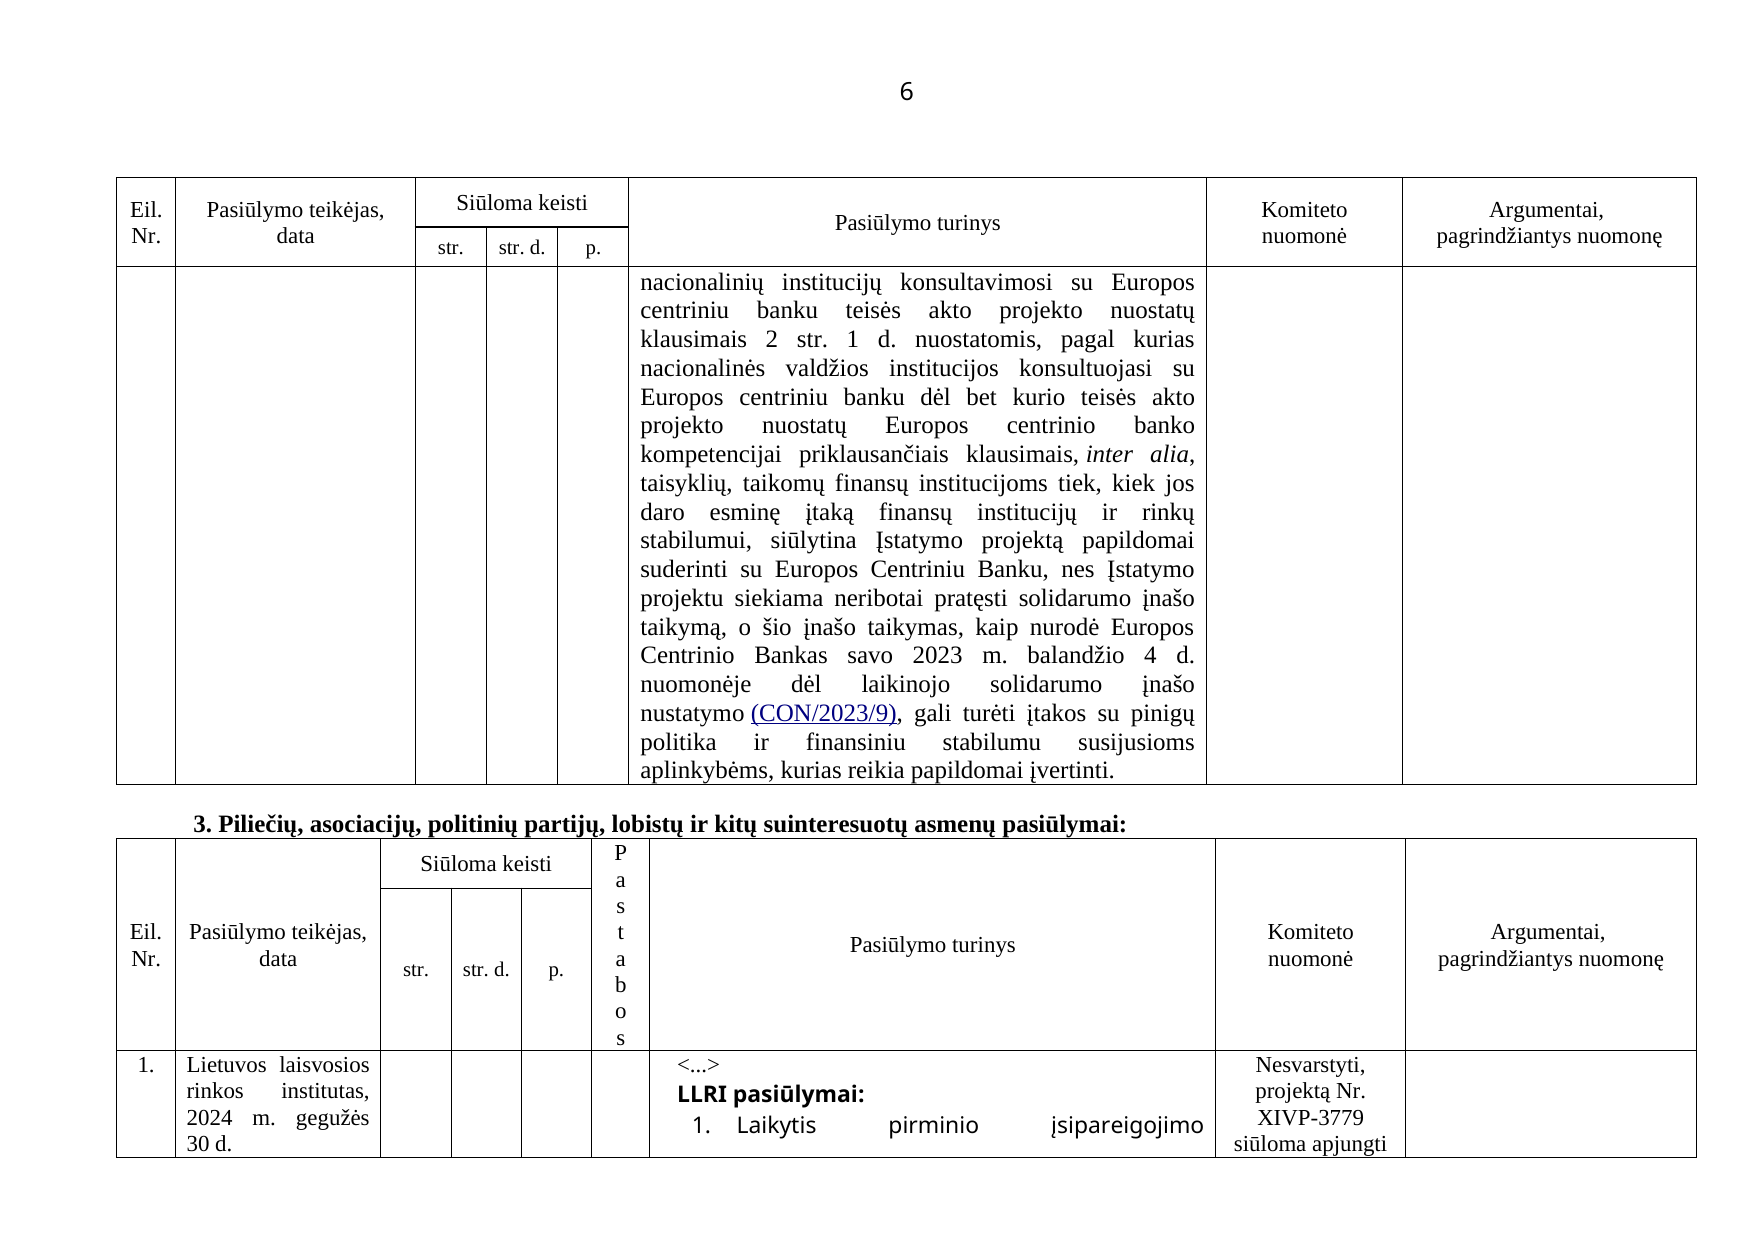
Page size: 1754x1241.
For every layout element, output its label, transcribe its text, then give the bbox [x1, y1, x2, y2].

table_cell Nesvarstyti, projektą Nr. XIVP-3779 siūloma apjungti [1216, 1051, 1405, 1157]
table_cell [522, 1051, 591, 1157]
table_cell [1406, 1051, 1696, 1157]
table_header Pastabos [592, 839, 649, 1050]
table_cell [452, 1051, 521, 1157]
table_header Pasiūlymo teikėjas, data [176, 839, 380, 1050]
table_cell p. [558, 228, 628, 266]
table_header Eil. Nr. [117, 178, 175, 266]
table_cell p. [522, 889, 591, 1050]
table_cell Lietuvos laisvosios rinkos institutas, 2024 m. gegužės 30 d. [176, 1051, 380, 1157]
table_header Eil. Nr. [117, 839, 175, 1050]
table_header Komiteto nuomonė [1207, 178, 1402, 266]
table_cell 1. [117, 1051, 175, 1157]
table_header Argumentai, pagrindžiantys nuomonę [1406, 839, 1696, 1050]
table_header Siūloma keisti [416, 178, 628, 226]
subtitle 3. Piliečių, asociacijų, politinių partijų, lobistų ir kitų suinteresuotų asmenų pasiūlymai: [118, 809, 1695, 838]
table_cell [592, 1051, 649, 1157]
table_header Argumentai, pagrindžiantys nuomonę [1403, 178, 1696, 266]
table_cell [487, 267, 557, 784]
table_header Pasiūlymo turinys [629, 178, 1206, 266]
table_cell [558, 267, 628, 784]
table_header Pasiūlymo turinys [650, 839, 1215, 1050]
table_header Pasiūlymo teikėjas, data [176, 178, 415, 266]
table_cell [381, 1051, 451, 1157]
table_cell str. d. [487, 228, 557, 266]
table_cell str. [381, 889, 451, 1050]
table_cell [117, 267, 175, 784]
table_cell [1403, 267, 1696, 784]
table_cell [416, 267, 486, 784]
table_header Siūloma keisti [381, 839, 591, 887]
table_cell str. d. [452, 889, 521, 1050]
table_header Komiteto nuomonė [1216, 839, 1405, 1050]
table_cell [1207, 267, 1402, 784]
table_cell <...> LLRI pasiūlymai: 1. Laikytis pirminio įsipareigojimo [650, 1051, 1215, 1157]
table_cell [176, 267, 415, 784]
table_cell str. [416, 228, 486, 266]
